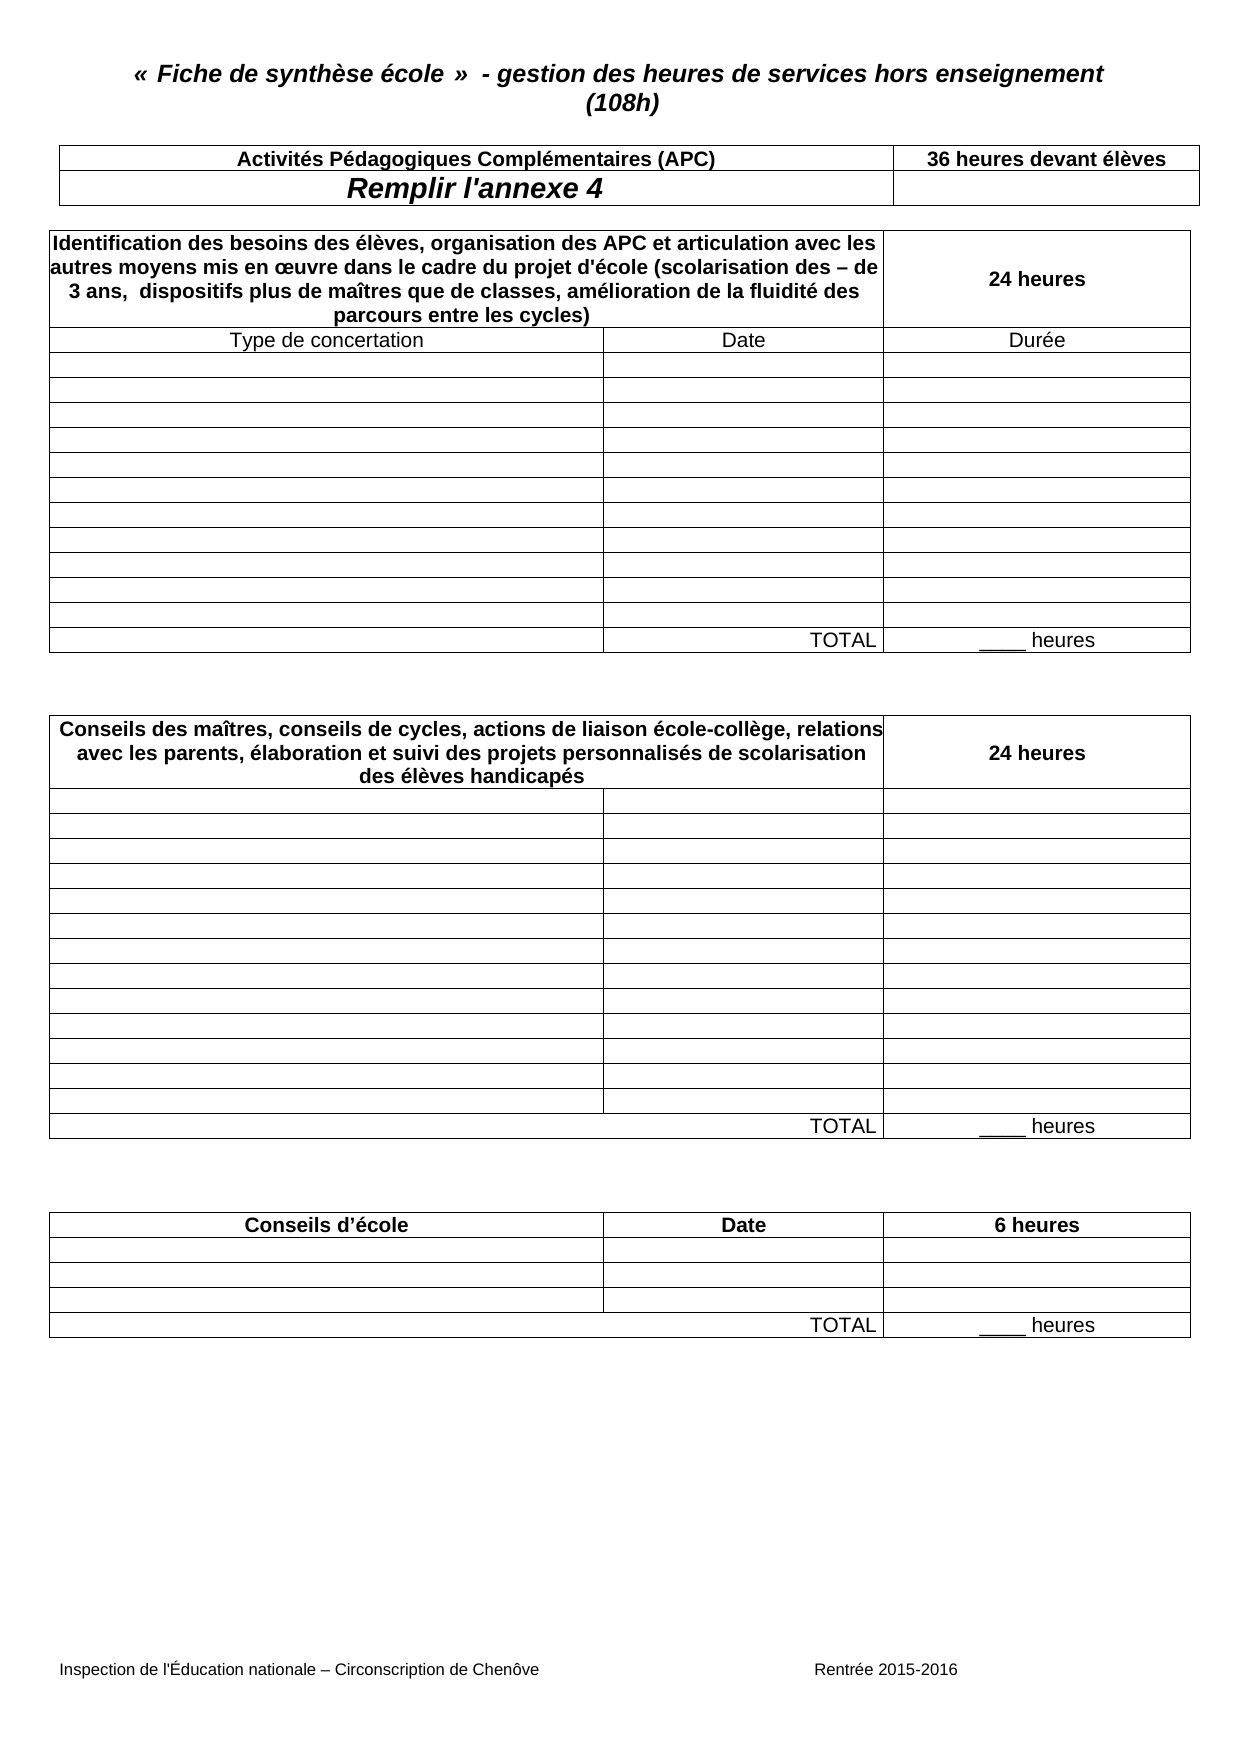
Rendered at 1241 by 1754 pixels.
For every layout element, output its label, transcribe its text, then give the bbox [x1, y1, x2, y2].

table_header Identification des besoins des élèves, organisation des APC et articulation avec les autres moyens mis en œuvre dans le cadre du projet d'école (scolarisation des – de 3 ans, dispositifs plus de maîtres que de classes, amélioration de la fluidité des parcours entre les cycles) [50, 231, 883, 327]
table_cell [884, 1064, 1190, 1088]
table_cell [604, 578, 883, 602]
table_cell Conseils des maîtres, conseils de cycles, actions de liaison école-collège, relations avec les parents, élaboration et suivi des projets personnalisés de scolarisation des élèves handicapés [50, 716, 883, 788]
table_cell [50, 889, 603, 913]
table_cell [50, 964, 603, 988]
table_cell [50, 578, 603, 602]
table_cell [604, 1039, 883, 1063]
table_cell [604, 939, 883, 963]
table_cell Type de concertation [50, 328, 603, 352]
table_cell [50, 603, 603, 627]
table_cell [50, 1014, 603, 1038]
table_cell 24 heures [884, 716, 1190, 788]
table_cell [604, 989, 883, 1013]
table_cell [50, 789, 603, 813]
table_cell [884, 814, 1190, 838]
table_cell [884, 578, 1190, 602]
table_cell TOTAL [50, 1313, 883, 1337]
table_cell [884, 528, 1190, 552]
table_cell [604, 528, 883, 552]
table_cell [884, 453, 1190, 477]
table_cell [50, 503, 603, 527]
table_cell [50, 428, 603, 452]
table_cell Remplir l'annexe 4 [60, 171, 893, 205]
table_cell Date [604, 328, 883, 352]
table_cell [604, 1238, 883, 1262]
table_cell [50, 453, 603, 477]
table_cell [604, 889, 883, 913]
table_cell [50, 1263, 603, 1287]
table_header Date [604, 1213, 883, 1237]
table_cell [604, 789, 883, 813]
table_cell [884, 653, 1190, 715]
table_cell [884, 1039, 1190, 1063]
table_cell [50, 378, 603, 402]
table_cell [604, 453, 883, 477]
table_cell [884, 789, 1190, 813]
table_cell [50, 839, 603, 863]
table_cell [884, 1263, 1190, 1287]
table_cell ____ heures [884, 1114, 1190, 1138]
table_cell TOTAL [50, 1114, 883, 1138]
table_cell [604, 1263, 883, 1287]
table_cell [604, 839, 883, 863]
table_cell TOTAL [604, 628, 883, 652]
table_cell [884, 939, 1190, 963]
table_cell [884, 603, 1190, 627]
table_cell [604, 864, 883, 888]
table_cell [884, 1089, 1190, 1113]
table_cell [884, 839, 1190, 863]
table_cell [894, 171, 1199, 205]
table_cell [50, 1288, 603, 1312]
table_cell ____ heures [884, 628, 1190, 652]
table_cell [604, 478, 883, 502]
table_cell [604, 553, 883, 577]
table_cell [884, 503, 1190, 527]
table_cell [604, 378, 883, 402]
table_cell [604, 964, 883, 988]
table_cell [604, 1014, 883, 1038]
table_cell [50, 939, 603, 963]
table_cell Durée [884, 328, 1190, 352]
table_cell [884, 378, 1190, 402]
subtitle (108h) [59, 88, 1181, 117]
table_cell [50, 653, 603, 715]
table_cell [50, 1089, 603, 1113]
table_cell [884, 1238, 1190, 1262]
table_cell [884, 1288, 1190, 1312]
table_cell [50, 1238, 603, 1262]
table_cell ____ heures [884, 1313, 1190, 1337]
table_header 6 heures [884, 1213, 1190, 1237]
table_cell [50, 1064, 603, 1088]
table_cell [604, 1288, 883, 1312]
table_header 24 heures [884, 231, 1190, 327]
table_cell [50, 914, 603, 938]
table_cell [604, 603, 883, 627]
table_cell [884, 553, 1190, 577]
table_cell [50, 1039, 603, 1063]
table_cell [884, 1014, 1190, 1038]
table_cell [604, 428, 883, 452]
table_cell [884, 889, 1190, 913]
table_cell [604, 353, 883, 377]
table_cell [884, 964, 1190, 988]
table_cell [50, 528, 603, 552]
table_cell [604, 503, 883, 527]
table_cell [604, 1064, 883, 1088]
table_cell [50, 403, 603, 427]
table_cell [884, 428, 1190, 452]
table_cell [50, 989, 603, 1013]
table_cell [50, 628, 603, 652]
table_cell [604, 1089, 883, 1113]
table_cell [50, 478, 603, 502]
table_cell [604, 403, 883, 427]
table_cell [884, 353, 1190, 377]
table_cell [603, 653, 884, 715]
table_cell [884, 914, 1190, 938]
table_cell [50, 864, 603, 888]
table_cell [884, 478, 1190, 502]
table_cell [884, 864, 1190, 888]
table_header Activités Pédagogiques Complémentaires (APC) [60, 146, 893, 170]
table_cell [604, 914, 883, 938]
table_header Conseils d’école [50, 1213, 603, 1237]
table_cell [50, 553, 603, 577]
table_cell [50, 353, 603, 377]
table_cell [604, 814, 883, 838]
table_cell [50, 814, 603, 838]
table_header 36 heures devant élèves [894, 146, 1199, 170]
table_cell [884, 989, 1190, 1013]
subtitle « Fiche de synthèse école » - gestion des heures de services hors enseignement [59, 59, 1181, 88]
table_cell [884, 403, 1190, 427]
